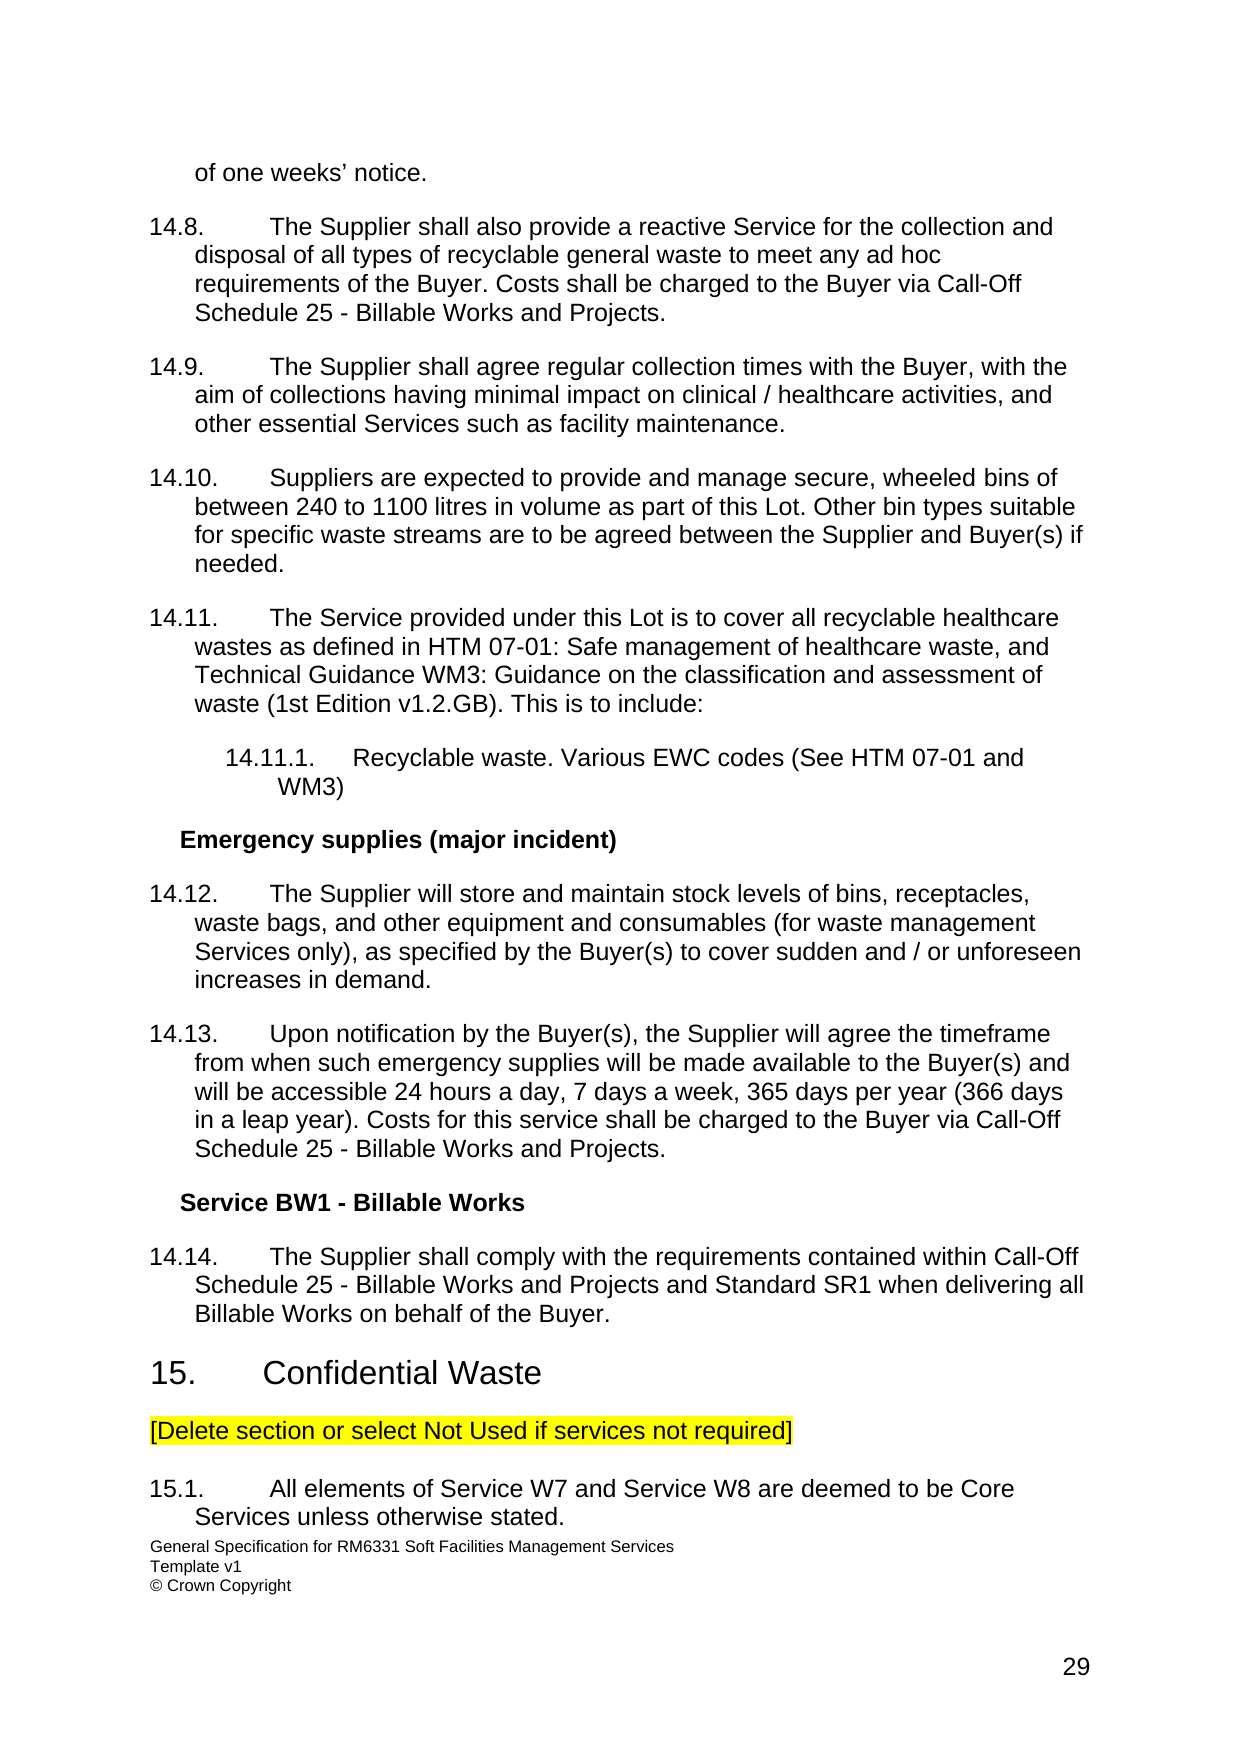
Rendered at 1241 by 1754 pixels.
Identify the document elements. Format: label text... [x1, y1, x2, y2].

subtitle Confidential Waste [150, 1353, 1090, 1391]
list The Supplier shall agree regular collection times with the Buyer, with the aim of collections having minimal impact on clinical / healthcare activities, and other essential Services such as facility maintenance. [149, 351, 1090, 438]
subtitle Emergency supplies (major incident) [150, 825, 1090, 854]
list Suppliers are expected to provide and manage secure, wheeled bins of between 240 to 1100 litres in volume as part of this Lot. Other bin types suitable for specific waste streams are to be agreed between the Supplier and Buyer(s) if needed. [149, 463, 1090, 578]
text [Delete section or select Not Used if services not required] [150, 1416, 1090, 1445]
list of one weeks’ notice. [149, 158, 1090, 186]
list Recyclable waste. Various EWC codes (See HTM 07-01 and WM3) [225, 743, 1090, 800]
list The Supplier shall also provide a reactive Service for the collection and disposal of all types of recyclable general waste to meet any ad hoc requirements of the Buyer. Costs shall be charged to the Buyer via Call-Off Schedule 25 - Billable Works and Projects. [149, 211, 1090, 326]
list The Supplier will store and maintain stock levels of bins, receptacles, waste bags, and other equipment and consumables (for waste management Services only), as specified by the Buyer(s) to cover sudden and / or unforeseen increases in demand. [149, 879, 1090, 994]
list Upon notification by the Buyer(s), the Supplier will agree the timeframe from when such emergency supplies will be made available to the Buyer(s) and will be accessible 24 hours a day, 7 days a week, 365 days per year (366 days in a leap year). Costs for this service shall be charged to the Buyer via Call-Off Schedule 25 - Billable Works and Projects. [149, 1019, 1090, 1163]
list All elements of Service W7 and Service W8 are deemed to be Core Services unless otherwise stated. [149, 1474, 1090, 1531]
subtitle Service BW1 - Billable Works [150, 1188, 1090, 1216]
list The Service provided under this Lot is to cover all recyclable healthcare wastes as defined in HTM 07-01: Safe management of healthcare waste, and Technical Guidance WM3: Guidance on the classification and assessment of waste (1st Edition v1.2.GB). This is to include: [149, 603, 1090, 718]
list The Supplier shall comply with the requirements contained within Call-Off Schedule 25 - Billable Works and Projects and Standard SR1 when delivering all Billable Works on behalf of the Buyer. [149, 1241, 1090, 1328]
